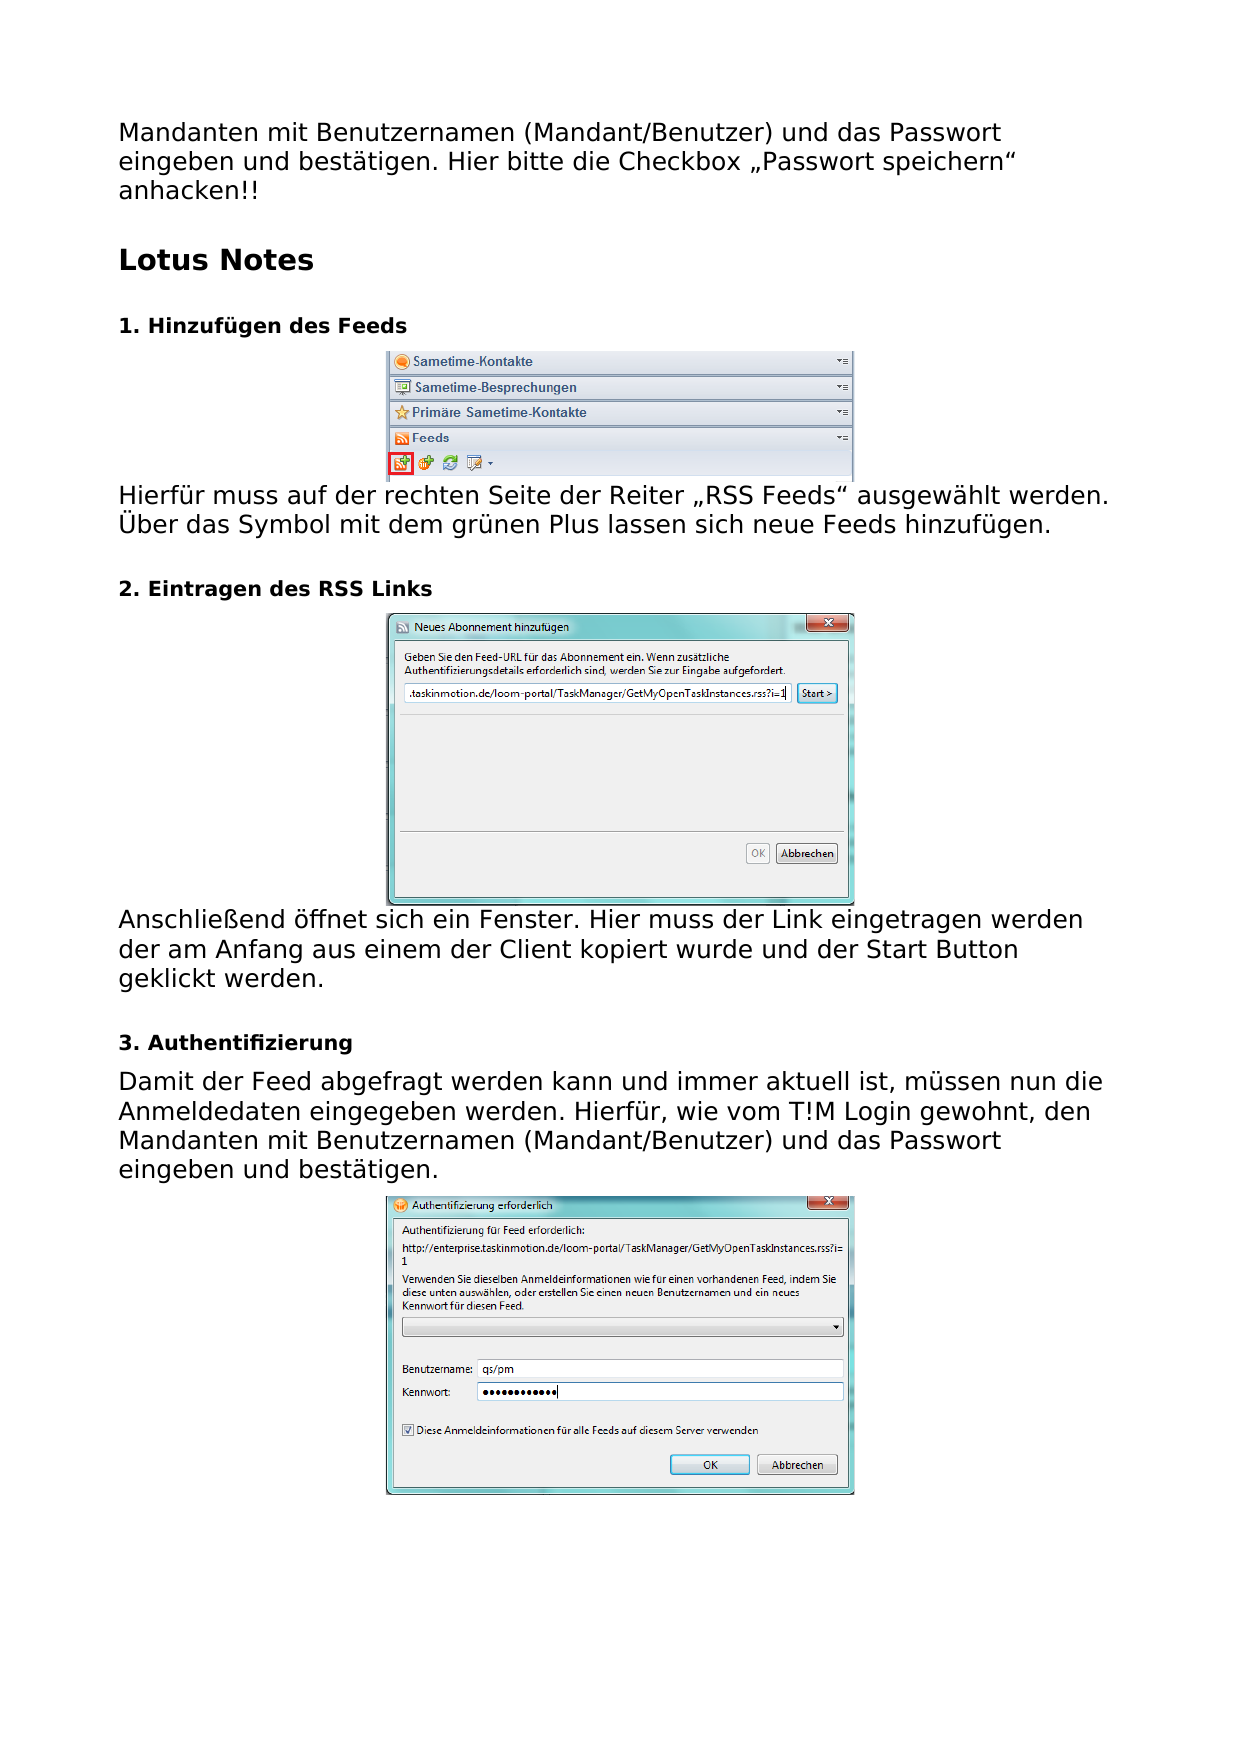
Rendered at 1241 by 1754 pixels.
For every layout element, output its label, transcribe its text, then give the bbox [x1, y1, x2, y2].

subtitle 2. Eintragen des RSS Links [118, 577, 1122, 601]
subtitle 1. Hinzufügen des Feeds [118, 314, 1122, 339]
text Hierfür muss auf der rechten Seite der Reiter „RSS Feeds“ ausgewählt werden. Über das Symbol mit dem grünen Plus lassen sich neue Feeds hinzufügen. [118, 351, 1122, 539]
picture [385, 613, 855, 906]
subtitle 3. Authentifizierung [118, 1031, 1122, 1055]
picture [385, 1196, 855, 1495]
subtitle Lotus Notes [118, 243, 1122, 277]
picture [385, 351, 855, 482]
text Anschließend öffnet sich ein Fenster. Hier muss der Link eingetragen werden der am Anfang aus einem der Client kopiert wurde und der Start Button geklickt werden. [118, 614, 1122, 993]
text Mandanten mit Benutzernamen (Mandant/Benutzer) und das Passwort eingeben und bestätigen. Hier bitte die Checkbox „Passwort speichern“ anhacken!! [118, 118, 1122, 206]
text Damit der Feed abgefragt werden kann und immer aktuell ist, müssen nun die Anmeldedaten eingegeben werden. Hierfür, wie vom T!M Login gewohnt, den Mandanten mit Benutzernamen (Mandant/Benutzer) und das Passwort eingeben und bestätigen. [118, 1067, 1122, 1184]
